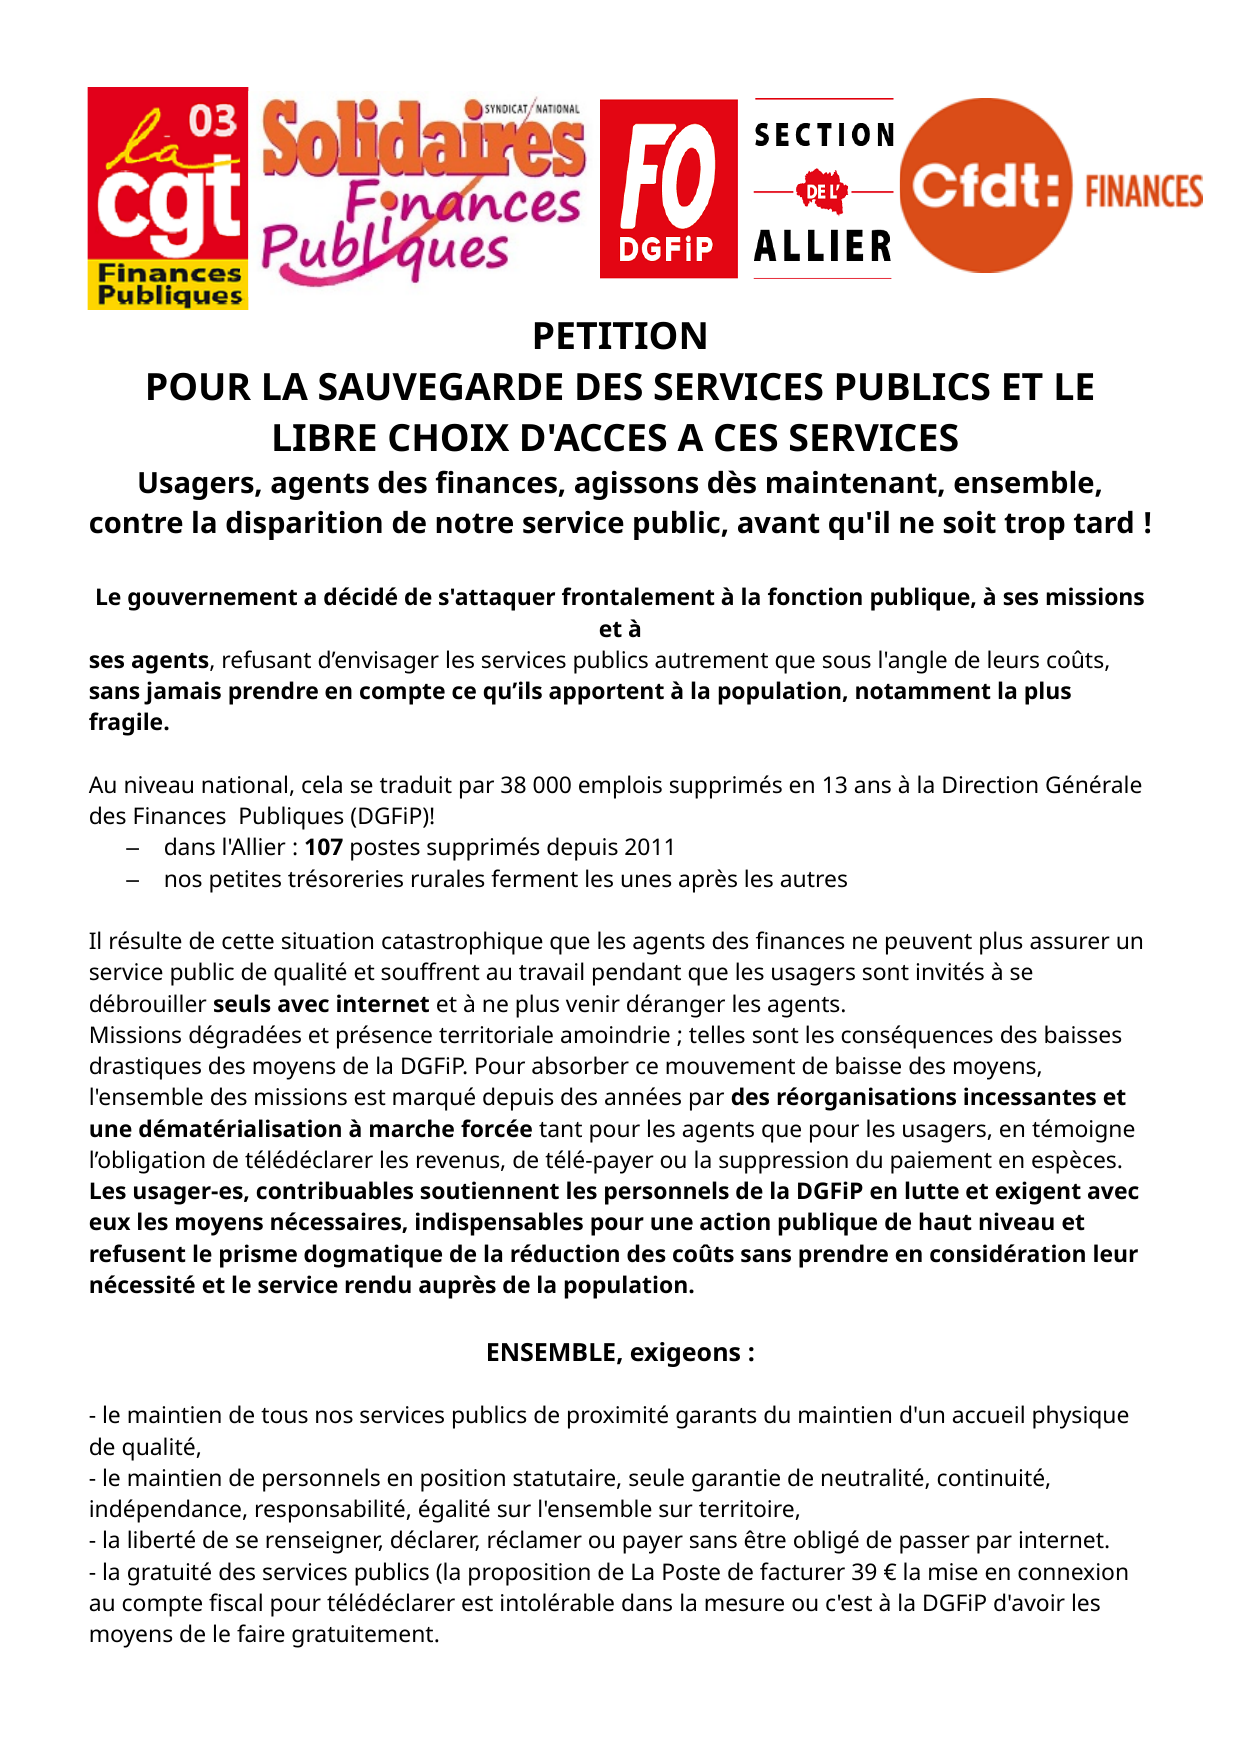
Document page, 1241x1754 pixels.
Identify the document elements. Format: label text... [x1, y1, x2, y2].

text POUR LA SAUVEGARDE DES SERVICES PUBLICS ET LE LIBRE CHOIX D'ACCES A CES SERVICES [88, 360, 1152, 462]
text PETITION [88, 273, 1152, 360]
text - la gratuité des services publics (la proposition de La Poste de facturer 39 € la mise en connexion [88, 1556, 1152, 1587]
text Les usager-es, contribuables soutiennent les personnels de la DGFiP en lutte et exigent avec eux les moyens nécessaires, indispensables pour une action publique de haut niveau et refusent le prisme dogmatique de la réduction des coûts sans prendre en considération leur nécessité et le service rendu auprès de la population. [88, 1175, 1152, 1300]
text Il résulte de cette situation catastrophique que les agents des finances ne peuvent plus assurer un service public de qualité et souffrent au travail pendant que les usagers sont invités à se débrouiller seuls avec internet et à ne plus venir déranger les agents. [88, 925, 1152, 1019]
text - la liberté de se renseigner, déclarer, réclamer ou payer sans être obligé de passer par internet. [88, 1524, 1152, 1556]
text au compte fiscal pour télédéclarer est intolérable dans la mesure ou c'est à la DGFiP d'avoir les [88, 1587, 1152, 1618]
picture [87, 87, 1203, 310]
text moyens de le faire gratuitement. [88, 1618, 1152, 1649]
text Usagers, agents des finances, agissons dès maintenant, ensemble, contre la disparition de notre service public, avant qu'il ne soit trop tard ! [88, 462, 1152, 542]
text Missions dégradées et présence territoriale amoindrie ; telles sont les conséquences des baisses drastiques des moyens de la DGFiP. Pour absorber ce mouvement de baisse des moyens, l'ensemble des missions est marqué depuis des années par des réorganisations incessantes et une dématérialisation à marche forcée tant pour les agents que pour les usagers, en témoigne l’obligation de télédéclarer les revenus, de télé-payer ou la suppression du paiement en espèces. [88, 1019, 1152, 1175]
text - le maintien de personnels en position statutaire, seule garantie de neutralité, continuité, indépendance, responsabilité, égalité sur l'ensemble sur territoire, [88, 1462, 1152, 1524]
list nos petites trésoreries rurales ferment les unes après les autres [126, 863, 1152, 894]
text ses agents, refusant d’envisager les services publics autrement que sous l'angle de leurs coûts, sans jamais prendre en compte ce qu’ils apportent à la population, notamment la plus fragile. [88, 644, 1152, 738]
text - le maintien de tous nos services publics de proximité garants du maintien d'un accueil physique de qualité, [88, 1399, 1152, 1462]
text [249, 88, 1152, 98]
text Au niveau national, cela se traduit par 38 000 emplois supprimés en 13 ans à la Direction Générale des Finances Publiques (DGFiP)! [88, 769, 1152, 831]
list dans l'Allier : 107 postes supprimés depuis 2011 [126, 831, 1152, 863]
text ENSEMBLE, exigeons : [88, 1334, 1152, 1368]
text Le gouvernement a décidé de s'attaquer frontalement à la fonction publique, à ses missions et à [88, 581, 1152, 644]
